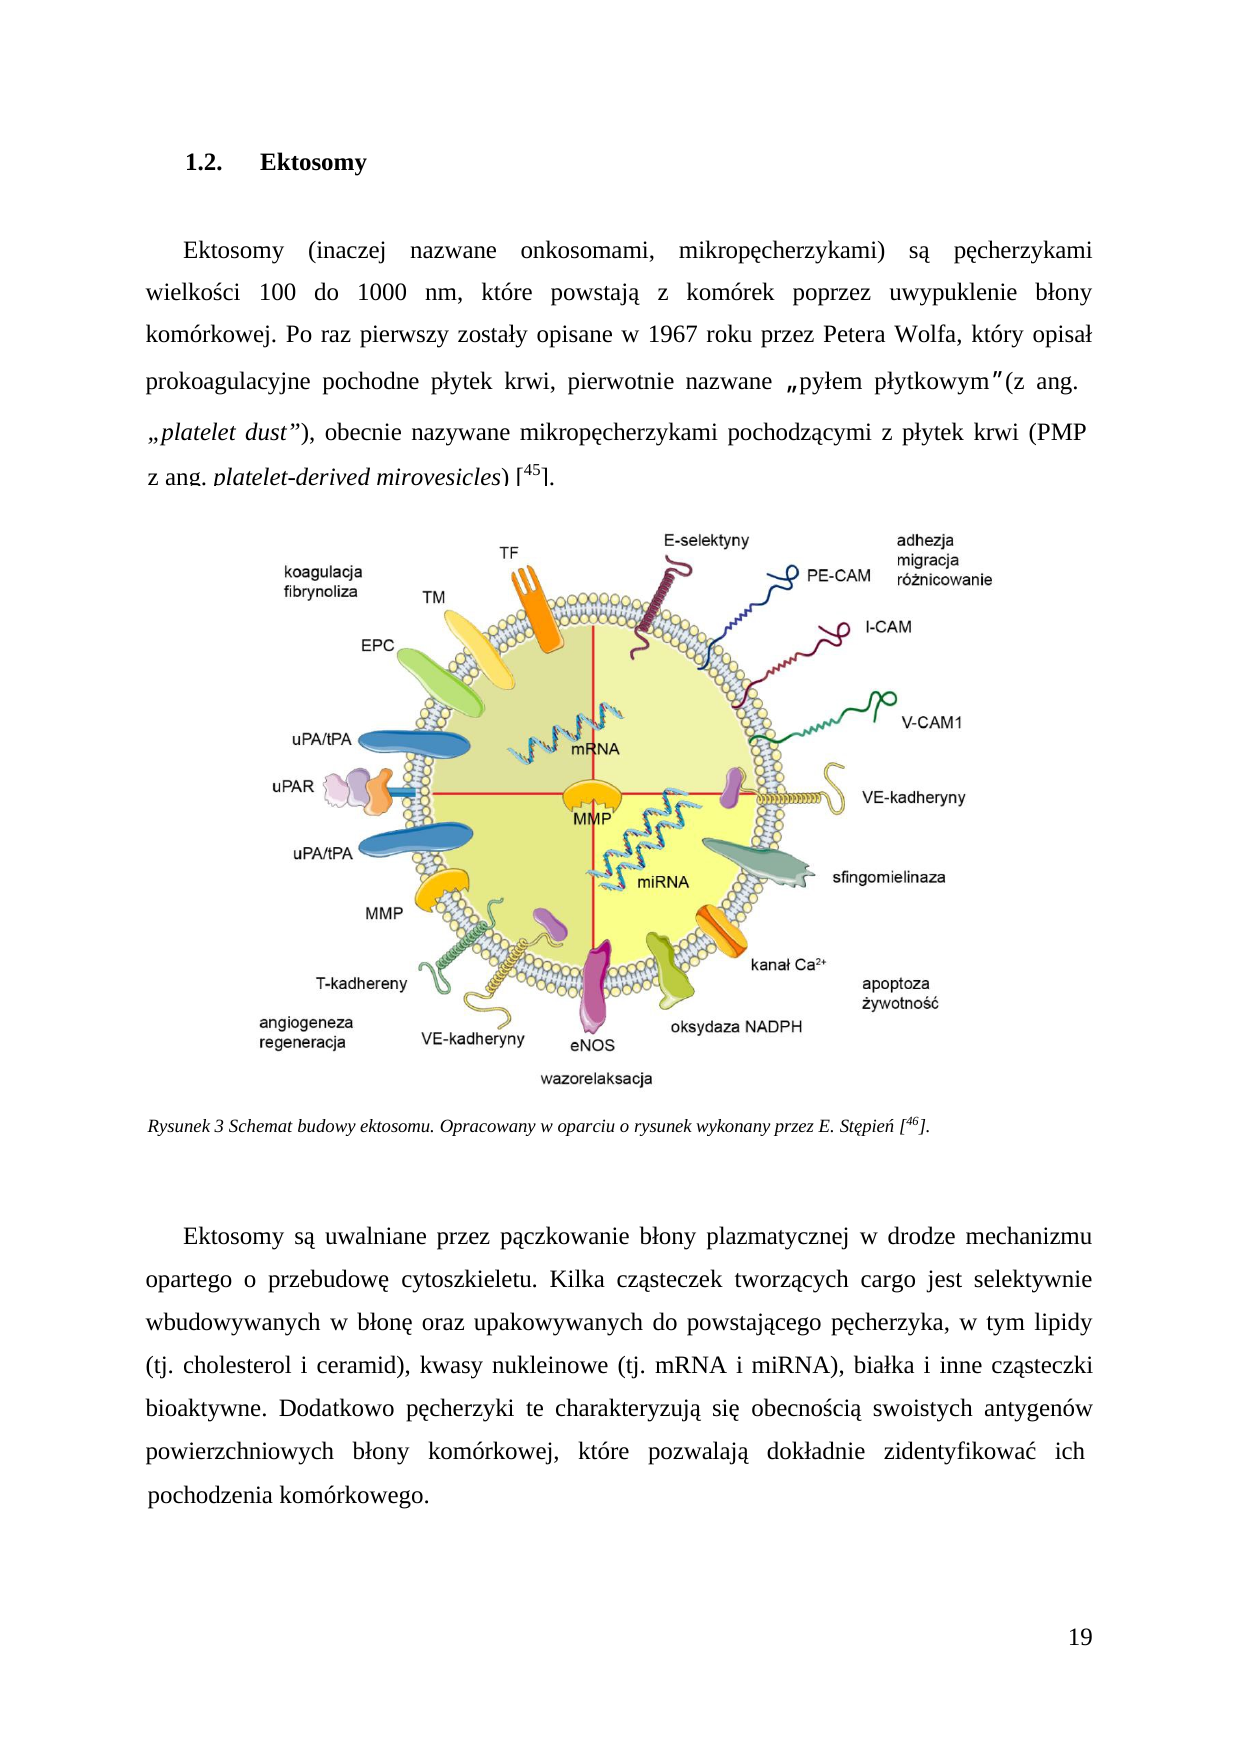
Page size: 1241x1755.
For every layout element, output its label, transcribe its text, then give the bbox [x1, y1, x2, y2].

text Ektosomy (inaczej nazwane onkosomami, mikropęcherzykami) są pęcherzykami wielkości 100 do 1000 nm, które powstają z komórek poprzez uwypuklenie błony komórkowej. Po raz pierwszy zostały opisane w 1967 roku przez Petera Wolfa, który opisał prokoagulacyjne pochodne płytek krwi, pierwotnie nazwane „pyłem płytkowym”(z ang. [145, 236, 1093, 397]
text „platelet dust”), obecnie nazywane mikropęcherzykami pochodzącymi z płytek krwi (PMP [147, 417, 1094, 446]
text Rysunek 3 Schemat budowy ektosomu. Opracowany w oparciu o rysunek wykonany przez E. Stępień [46]. [147, 1113, 937, 1136]
text pochodzenia komórkowego. [147, 1480, 1095, 1509]
text 1.2. [185, 148, 224, 176]
text Ektosomy są uwalniane przez pączkowanie błony plazmatycznej w drodze mechanizmu opartego o przebudowę cytoszkieletu. Kilka cząsteczek tworzących cargo jest selektywnie wbudowywanych w błonę oraz upakowywanych do powstającego pęcherzyka, w tym lipidy (tj. cholesterol i ceramid), kwasy nukleinowe (tj. mRNA i miRNA), białka i inne cząsteczki bioaktywne. Dodatkowo pęcherzyki te charakteryzują się obecnością swoistych antygenów powierzchniowych błony komórkowej, które pozwalają dokładnie zidentyfikować ich [145, 1221, 1093, 1465]
text z ang. platelet-derived mirovesicles) [45]. [147, 459, 1094, 486]
text 19 [1068, 1624, 1095, 1651]
text Ektosomy [260, 148, 369, 176]
